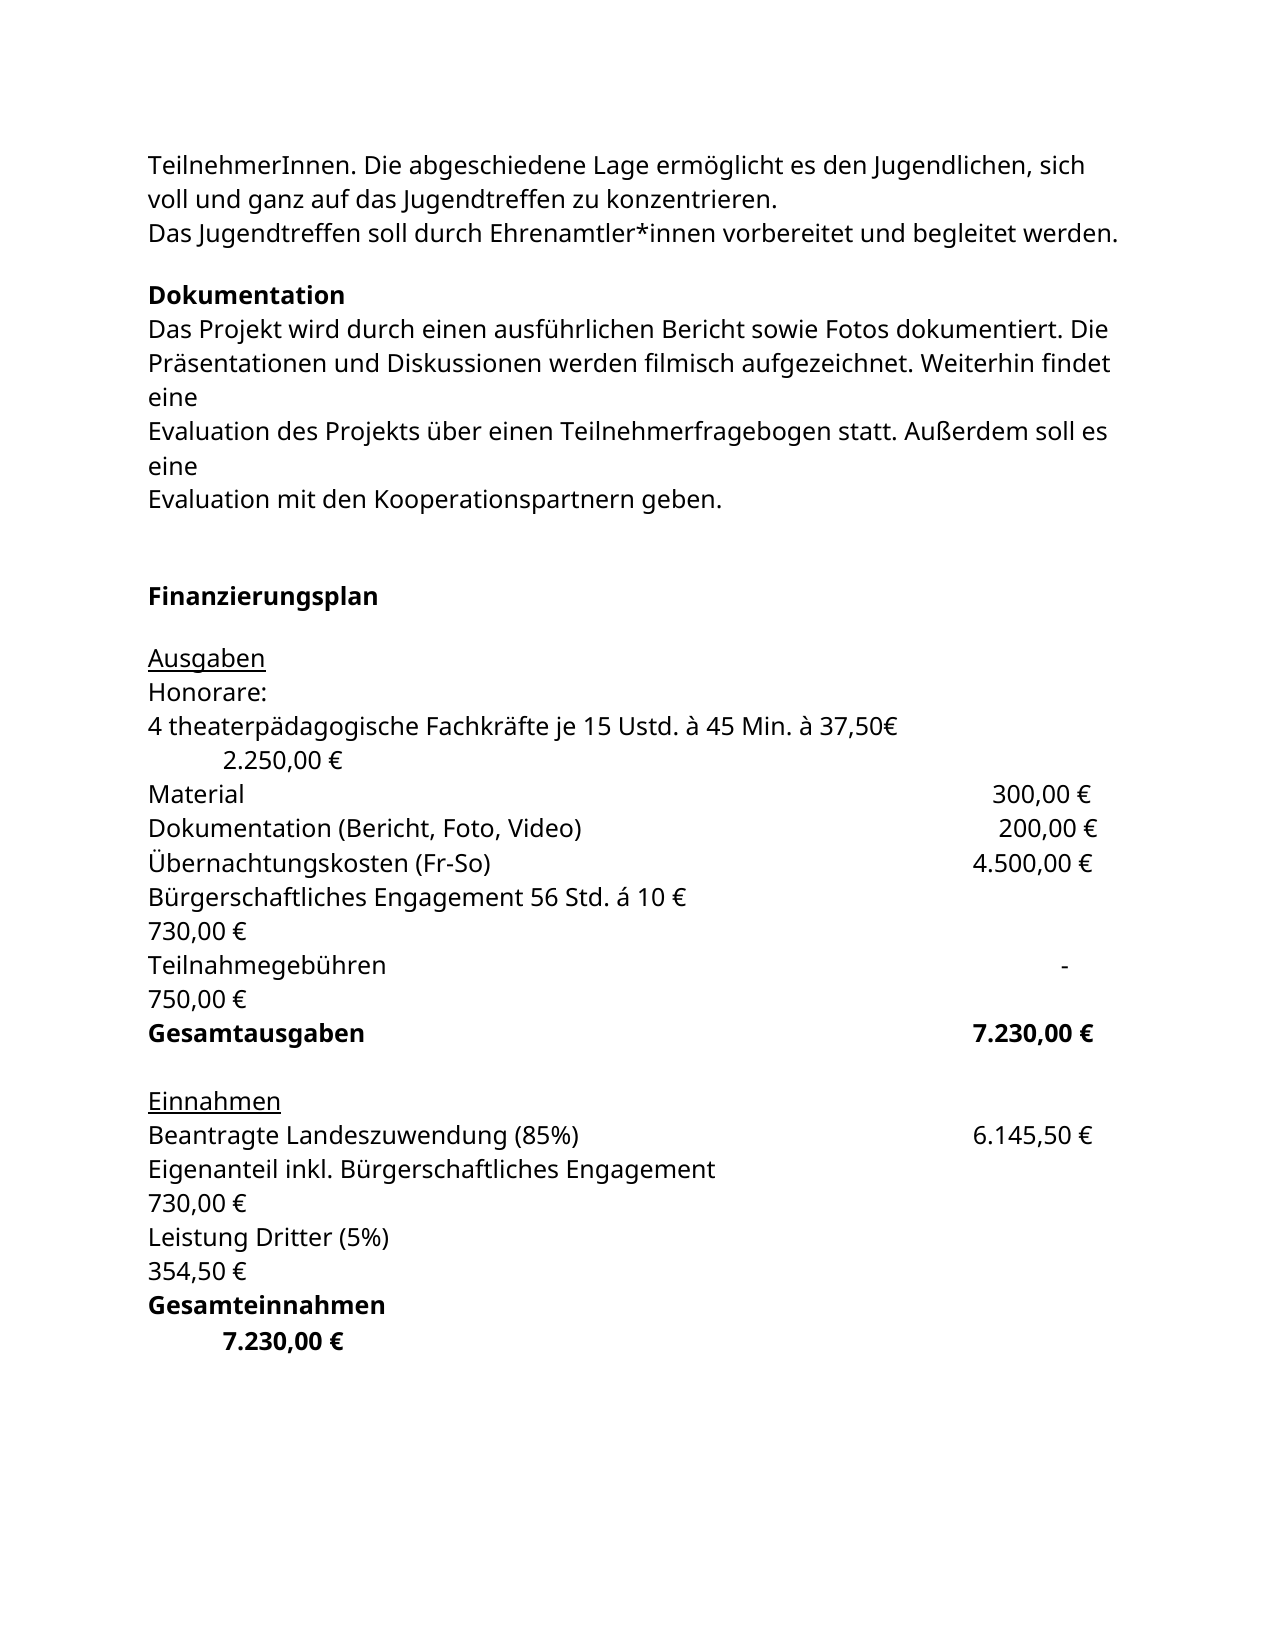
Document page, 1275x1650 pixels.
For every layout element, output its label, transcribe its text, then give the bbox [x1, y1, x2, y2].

text Präsentationen und Diskussionen werden filmisch aufgezeichnet. Weiterhin findet eine [148, 346, 1127, 414]
text Das Jugendtreffen soll durch Ehrenamtler*innen vorbereitet und begleitet werden. [148, 216, 1127, 250]
text Dokumentation (Bericht, Foto, Video) 200,00 € [148, 811, 1127, 845]
text Bürgerschaftliches Engagement 56 Std. á 10 € 730,00 € [148, 879, 1127, 947]
text Beantragte Landeszuwendung (85%) 6.145,50 € [148, 1118, 1127, 1152]
text Leistung Dritter (5%) 354,50 € [148, 1220, 1127, 1288]
text Das Projekt wird durch einen ausführlichen Bericht sowie Fotos dokumentiert. Die [148, 312, 1127, 346]
text Material 300,00 € [148, 777, 1127, 811]
text Finanzierungsplan [148, 579, 1127, 613]
text Honorare: [148, 675, 1127, 709]
text 4 theaterpädagogische Fachkräfte je 15 Ustd. à 45 Min. à 37,50€ 2.250,00 € [148, 709, 1127, 777]
text Gesamtausgaben 7.230,00 € [148, 1016, 1127, 1049]
text Übernachtungskosten (Fr-So) 4.500,00 € [148, 845, 1127, 879]
text Dokumentation [148, 278, 1127, 312]
text Eigenanteil inkl. Bürgerschaftliches Engagement 730,00 € [148, 1152, 1127, 1220]
text TeilnehmerInnen. Die abgeschiedene Lage ermöglicht es den Jugendlichen, sich voll und ganz auf das Jugendtreffen zu konzentrieren. [148, 148, 1127, 216]
text Ausgaben [148, 641, 1127, 675]
text Teilnahmegebühren -750,00 € [148, 947, 1127, 1016]
text Evaluation des Projekts über einen Teilnehmerfragebogen statt. Außerdem soll es eine [148, 414, 1127, 482]
text Gesamteinnahmen 7.230,00 € [148, 1288, 1127, 1358]
text Einnahmen [148, 1084, 1127, 1118]
text Evaluation mit den Kooperationspartnern geben. [148, 482, 1127, 516]
